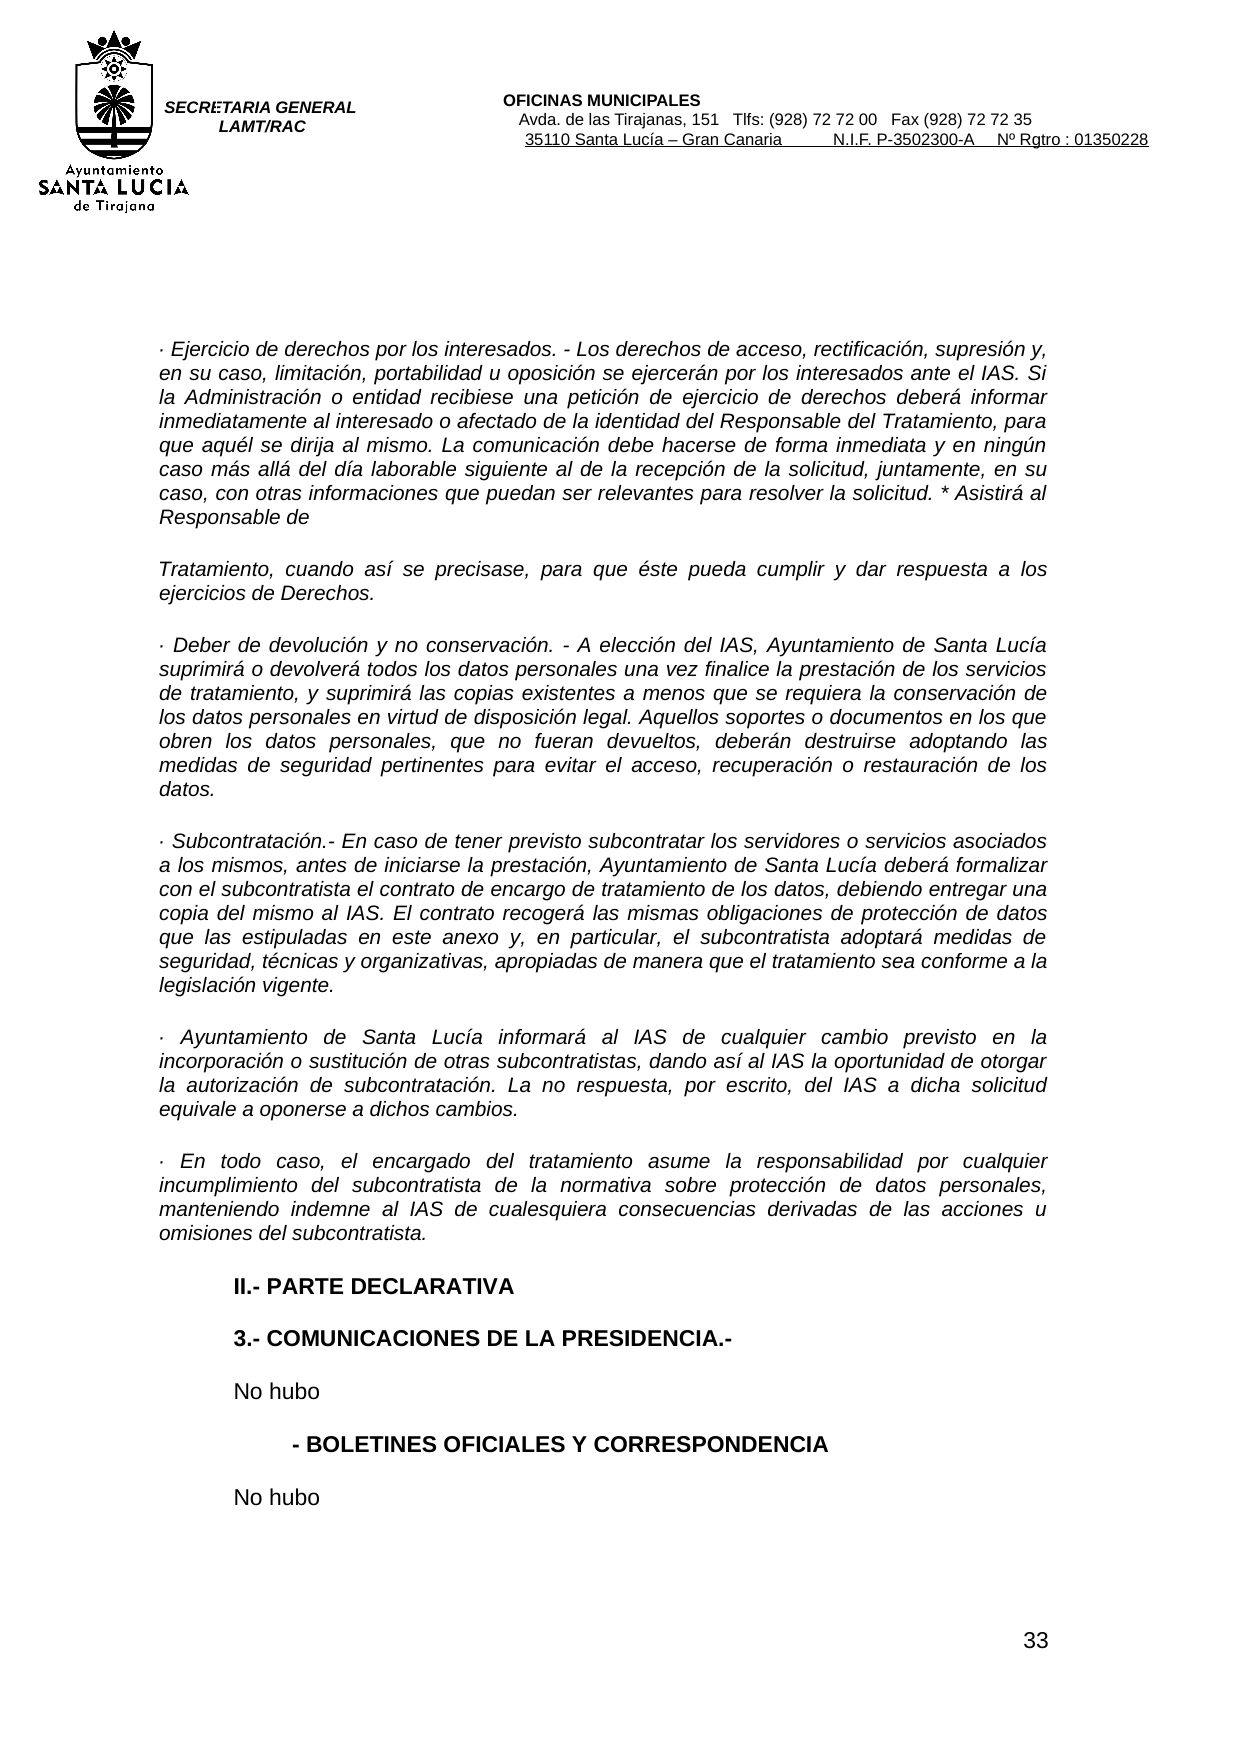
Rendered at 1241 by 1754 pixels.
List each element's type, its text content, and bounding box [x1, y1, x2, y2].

text 3.- COMUNICACIONES DE LA PRESIDENCIA.- [159, 1325, 1048, 1352]
text Tratamiento, cuando así se precisase, para que éste pueda cumplir y dar respuesta a los ejercicios de Derechos. [158, 557, 1048, 605]
text · Subcontratación.- En caso de tener previsto subcontratar los servidores o servicios asociados a los mismos, antes de iniciarse la prestación, Ayuntamiento de Santa Lucía deberá formalizar con el subcontratista el contrato de encargo de tratamiento de los datos, debiendo entregar una copia del mismo al IAS. El contrato recogerá las mismas obligaciones de protección de datos que las estipuladas en este anexo y, en particular, el subcontratista adoptará medidas de seguridad, técnicas y organizativas, apropiadas de manera que el tratamiento sea conforme a la legislación vigente. [158, 829, 1048, 997]
text II.- PARTE DECLARATIVA [159, 1273, 1048, 1299]
picture [10, 0, 217, 239]
text No hubo [159, 1483, 1048, 1510]
text · Deber de devolución y no conservación. - A elección del IAS, Ayuntamiento de Santa Lucía suprimirá o devolverá todos los datos personales una vez finalice la prestación de los servicios de tratamiento, y suprimirá las copias existentes a menos que se requiera la conservación de los datos personales en virtud de disposición legal. Aquellos soportes o documentos en los que obren los datos personales, que no fueran devueltos, deberán destruirse adoptando las medidas de seguridad pertinentes para evitar el acceso, recuperación o restauración de los datos. [158, 633, 1048, 801]
text · Ejercicio de derechos por los interesados. - Los derechos de acceso, rectificación, supresión y, en su caso, limitación, portabilidad u oposición se ejercerán por los interesados ante el IAS. Si la Administración o entidad recibiese una petición de ejercicio de derechos deberá informar inmediatamente al interesado o afectado de la identidad del Responsable del Tratamiento, para que aquél se dirija al mismo. La comunicación debe hacerse de forma inmediata y en ningún caso más allá del día laborable siguiente al de la recepción de la solicitud, juntamente, en su caso, con otras informaciones que puedan ser relevantes para resolver la solicitud. * Asistirá al Responsable de [158, 337, 1048, 529]
text · En todo caso, el encargado del tratamiento asume la responsabilidad por cualquier incumplimiento del subcontratista de la normativa sobre protección de datos personales, manteniendo indemne al IAS de cualesquiera consecuencias derivadas de las acciones u omisiones del subcontratista. [158, 1149, 1048, 1244]
text - BOLETINES OFICIALES Y CORRESPONDENCIA [159, 1431, 1048, 1457]
text · Ayuntamiento de Santa Lucía informará al IAS de cualquier cambio previsto en la incorporación o sustitución de otras subcontratistas, dando así al IAS la oportunidad de otorgar la autorización de subcontratación. La no respuesta, por escrito, del IAS a dicha solicitud equivale a oponerse a dichos cambios. [158, 1025, 1048, 1121]
text No hubo [159, 1378, 1048, 1404]
